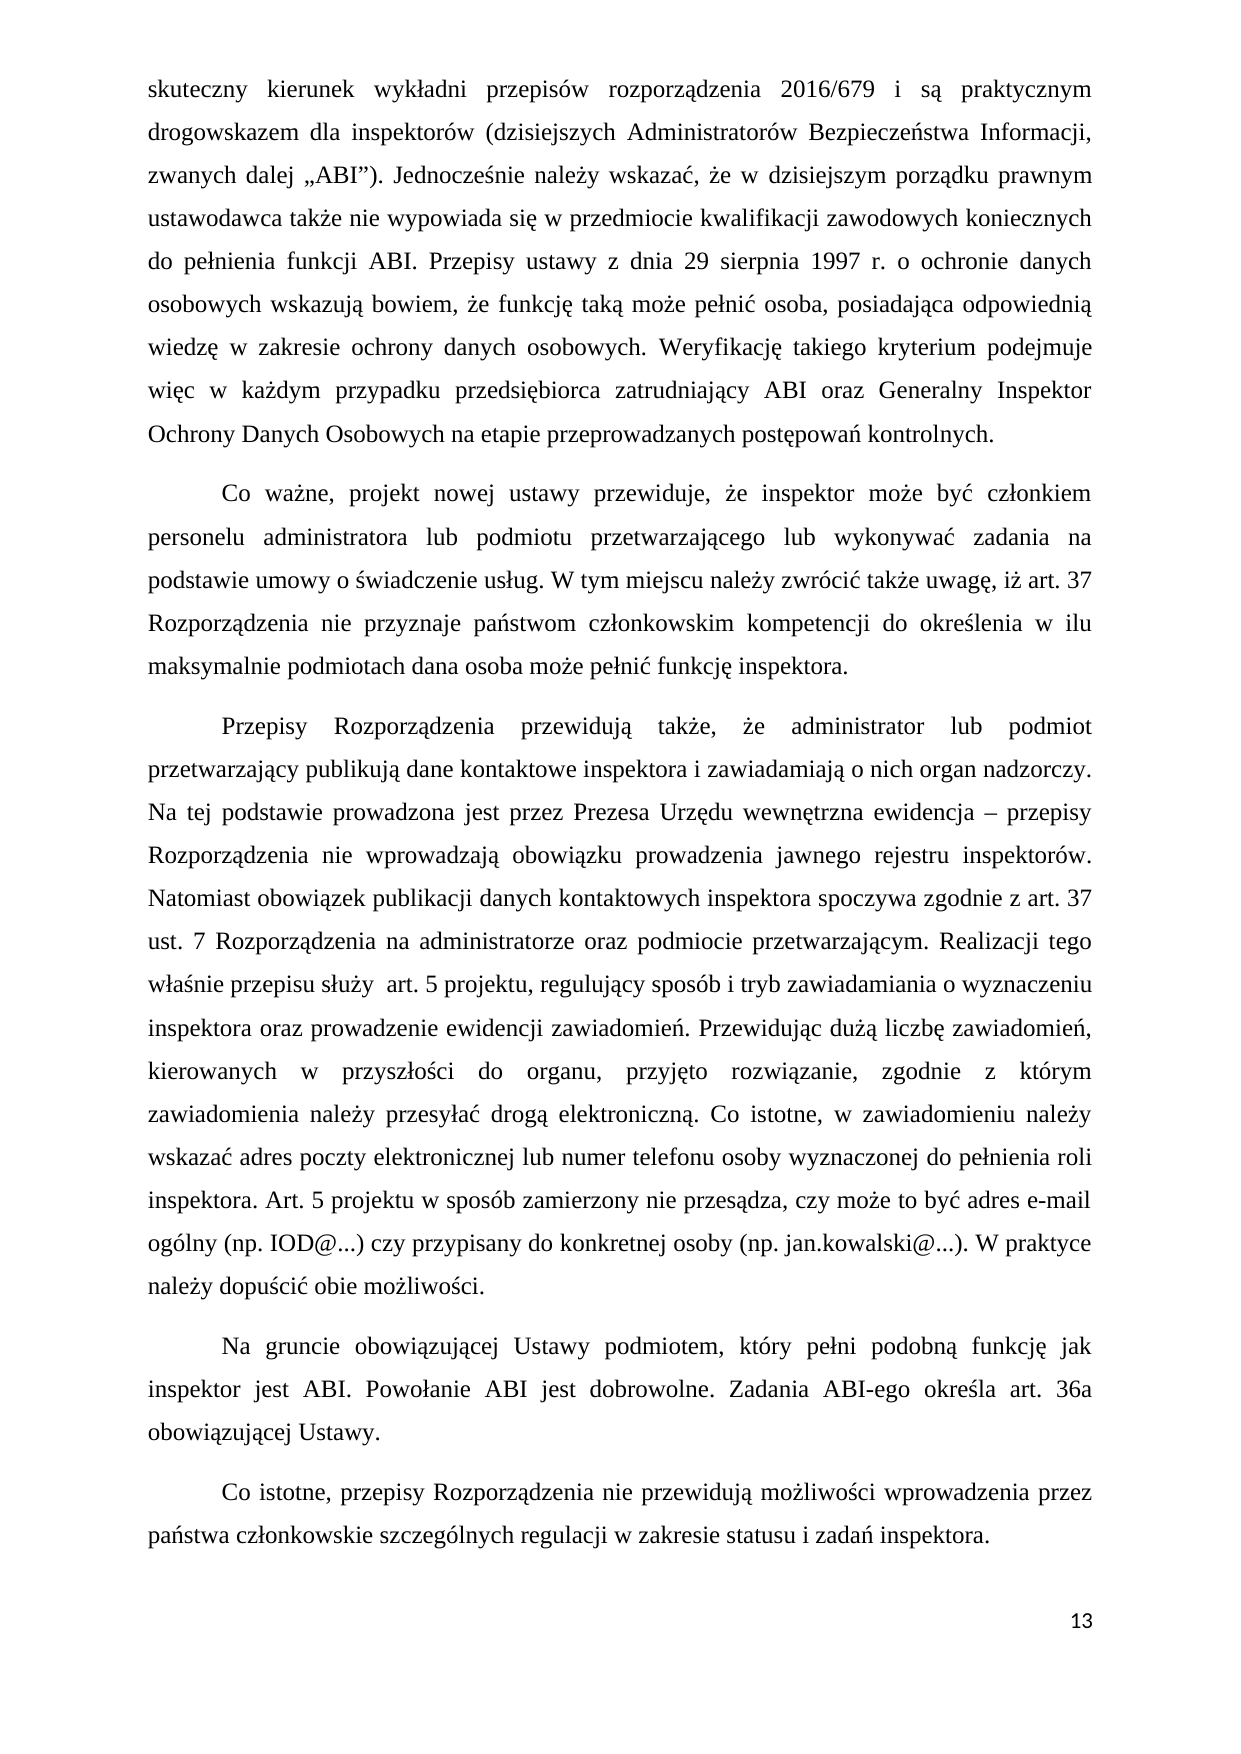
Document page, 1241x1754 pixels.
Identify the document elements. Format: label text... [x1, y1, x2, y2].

text Co istotne, przepisy Rozporządzenia nie przewidują możliwości wprowadzenia przez państwa członkowskie szczególnych regulacji w zakresie statusu i zadań inspektora. [148, 1477, 1093, 1549]
text Co ważne, projekt nowej ustawy przewiduje, że inspektor może być członkiem personelu administratora lub podmiotu przetwarzającego lub wykonywać zadania na podstawie umowy o świadczenie usług. W tym miejscu należy zwrócić także uwagę, iż art. 37 Rozporządzenia nie przyznaje państwom członkowskim kompetencji do określenia w ilu maksymalnie podmiotach dana osoba może pełnić funkcję inspektora. [148, 478, 1093, 680]
text skuteczny kierunek wykładni przepisów rozporządzenia 2016/679 i są praktycznym drogowskazem dla inspektorów (dzisiejszych Administratorów Bezpieczeństwa Informacji, zwanych dalej „ABI”). Jednocześnie należy wskazać, że w dzisiejszym porządku prawnym ustawodawca także nie wypowiada się w przedmiocie kwalifikacji zawodowych koniecznych do pełnienia funkcji ABI. Przepisy ustawy z dnia 29 sierpnia 1997 r. o ochronie danych osobowych wskazują bowiem, że funkcję taką może pełnić osoba, posiadająca odpowiednią wiedzę w zakresie ochrony danych osobowych. Weryfikację takiego kryterium podejmuje więc w każdym przypadku przedsiębiorca zatrudniający ABI oraz Generalny Inspektor Ochrony Danych Osobowych na etapie przeprowadzanych postępowań kontrolnych. [148, 74, 1093, 447]
text Przepisy Rozporządzenia przewidują także, że administrator lub podmiot przetwarzający publikują dane kontaktowe inspektora i zawiadamiają o nich organ nadzorczy. Na tej podstawie prowadzona jest przez Prezesa Urzędu wewnętrzna ewidencja – przepisy Rozporządzenia nie wprowadzają obowiązku prowadzenia jawnego rejestru inspektorów. Natomiast obowiązek publikacji danych kontaktowych inspektora spoczywa zgodnie z art. 37 ust. 7 Rozporządzenia na administratorze oraz podmiocie przetwarzającym. Realizacji tego właśnie przepisu służy art. 5 projektu, regulujący sposób i tryb zawiadamiania o wyznaczeniu inspektora oraz prowadzenie ewidencji zawiadomień. Przewidując dużą liczbę zawiadomień, kierowanych w przyszłości do organu, przyjęto rozwiązanie, zgodnie z którym zawiadomienia należy przesyłać drogą elektroniczną. Co istotne, w zawiadomieniu należy wskazać adres poczty elektronicznej lub numer telefonu osoby wyznaczonej do pełnienia roli inspektora. Art. 5 projektu w sposób zamierzony nie przesądza, czy może to być adres e-mail ogólny (np. IOD@...) czy przypisany do konkretnej osoby (np. jan.kowalski@...). W praktyce należy dopuścić obie możliwości. [148, 711, 1093, 1300]
text Na gruncie obowiązującej Ustawy podmiotem, który pełni podobną funkcję jak inspektor jest ABI. Powołanie ABI jest dobrowolne. Zadania ABI-ego określa art. 36a obowiązującej Ustawy. [148, 1331, 1093, 1446]
